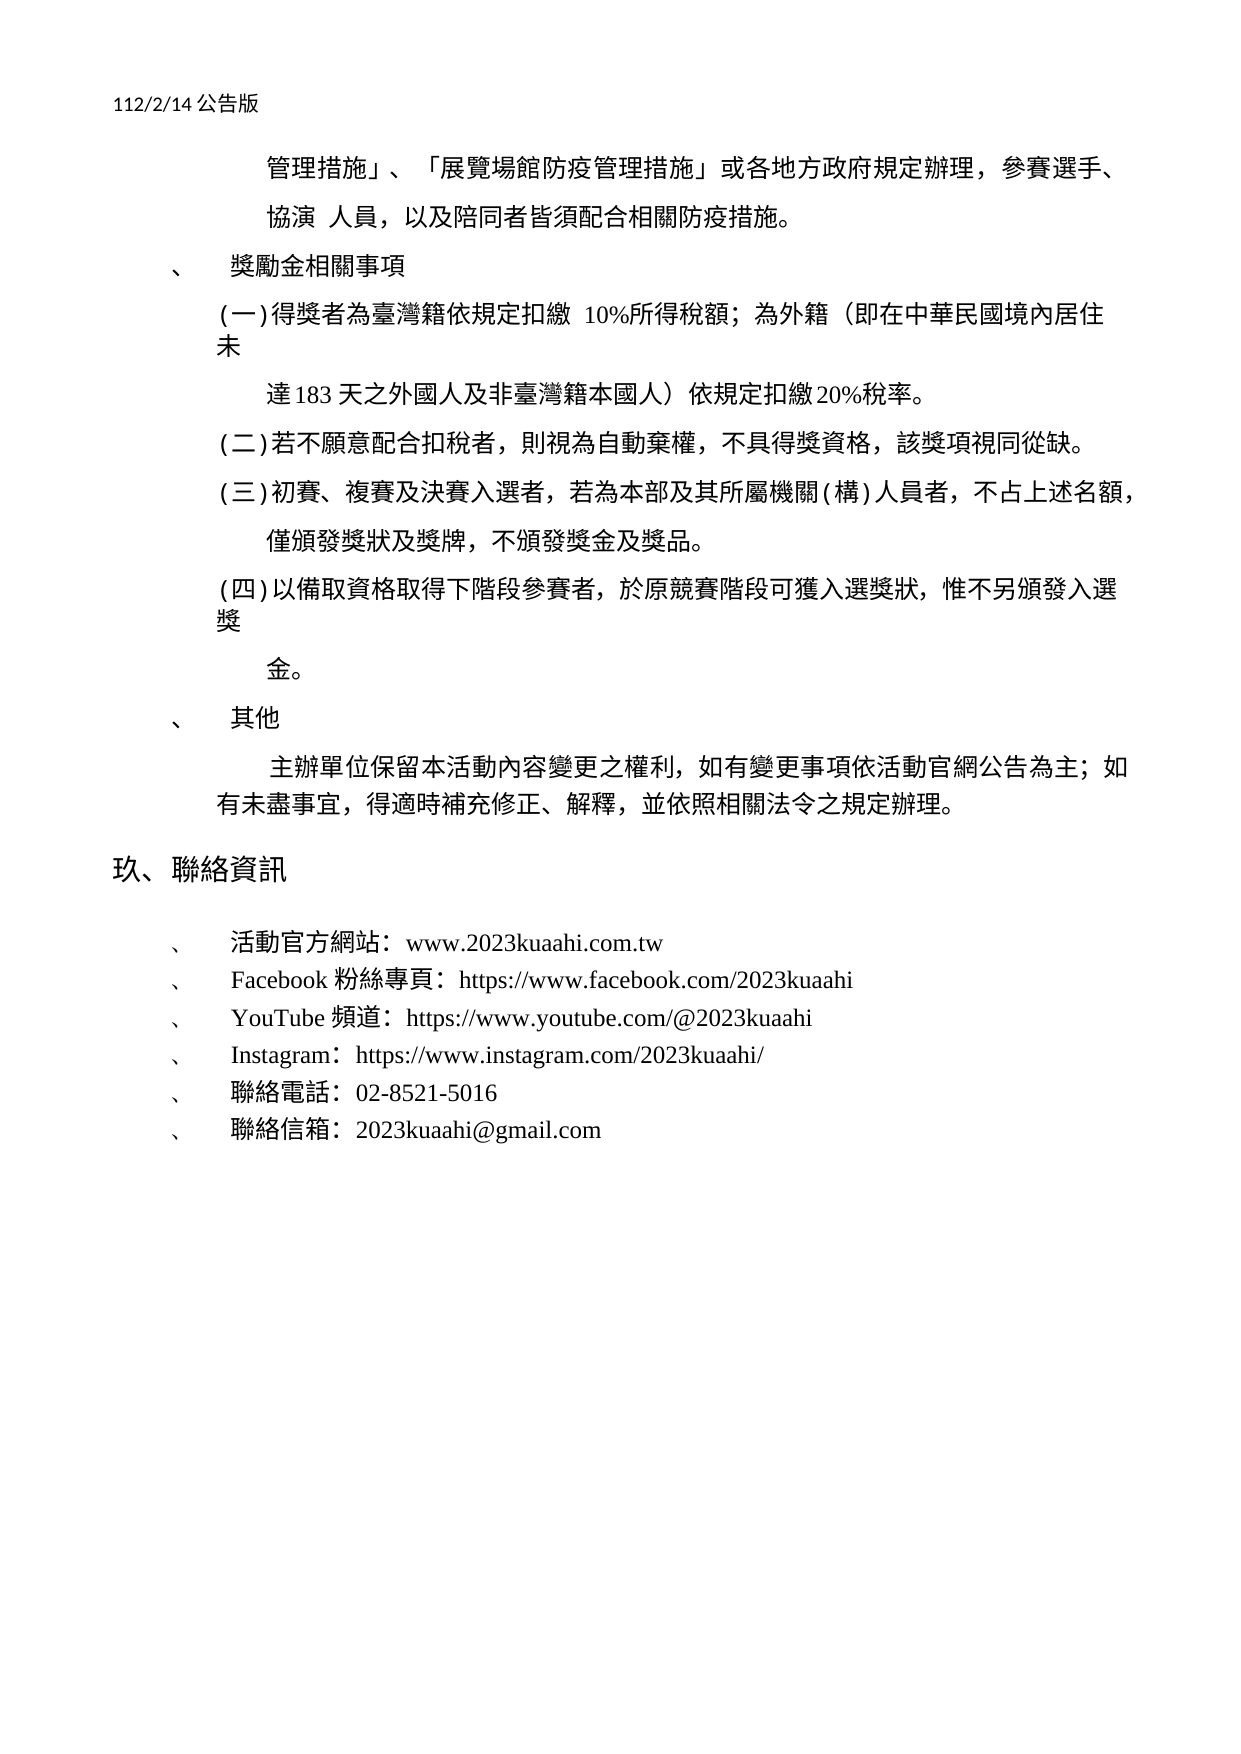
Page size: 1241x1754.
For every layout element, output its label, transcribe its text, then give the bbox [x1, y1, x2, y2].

text (一)得獎者為臺灣籍依規定扣繳 10%所得稅額；為外籍（即在中華民國境內居住未 [216, 299, 1128, 361]
text 112/2/14 公告版 [112, 88, 1128, 118]
text 僅頒發獎狀及獎牌，不頒發獎金及獎品。 [266, 525, 1128, 556]
list Facebook粉絲專頁：https://www.facebook.com/2023kuaahi [172, 964, 1128, 995]
list 聯絡電話：02-8521-5016 [172, 1076, 1128, 1107]
list YouTube頻道：https://www.youtube.com/@2023kuaahi [172, 1001, 1128, 1032]
text 達183天之外國人及非臺灣籍本國人）依規定扣繳20%稅率。 [266, 379, 1128, 410]
text (三)初賽、複賽及決賽入選者，若為本部及其所屬機關(構)人員者，不占上述名額， [216, 476, 1128, 508]
list 獎勵金相關事項 [172, 250, 1128, 281]
text 金。 [266, 654, 1128, 685]
list Instagram：https://www.instagram.com/2023kuaahi/ [172, 1038, 1128, 1070]
text (二)若不願意配合扣稅者，則視為自動棄權，不具得獎資格，該獎項視同從缺。 [216, 428, 1128, 459]
text 主辦單位保留本活動內容變更之權利，如有變更事項依活動官網公告為主；如有未盡事宜，得適時補充修正、解釋，並依照相關法令之規定辦理。 [216, 746, 1128, 821]
text 管理措施」、「展覽場館防疫管理措施」或各地方政府規定辦理，參賽選手、協演 人員，以及陪同者皆須配合相關防疫措施。 [266, 138, 1128, 236]
text 玖、聯絡資訊 [112, 851, 1128, 887]
list 活動官方網站：www.2023kuaahi.com.tw [172, 926, 1128, 957]
list 其他 [172, 703, 1128, 734]
text (四)以備取資格取得下階段參賽者，於原競賽階段可獲入選獎狀，惟不另頒發入選獎 [216, 574, 1128, 636]
list 聯絡信箱：2023kuaahi@gmail.com [172, 1113, 1128, 1144]
